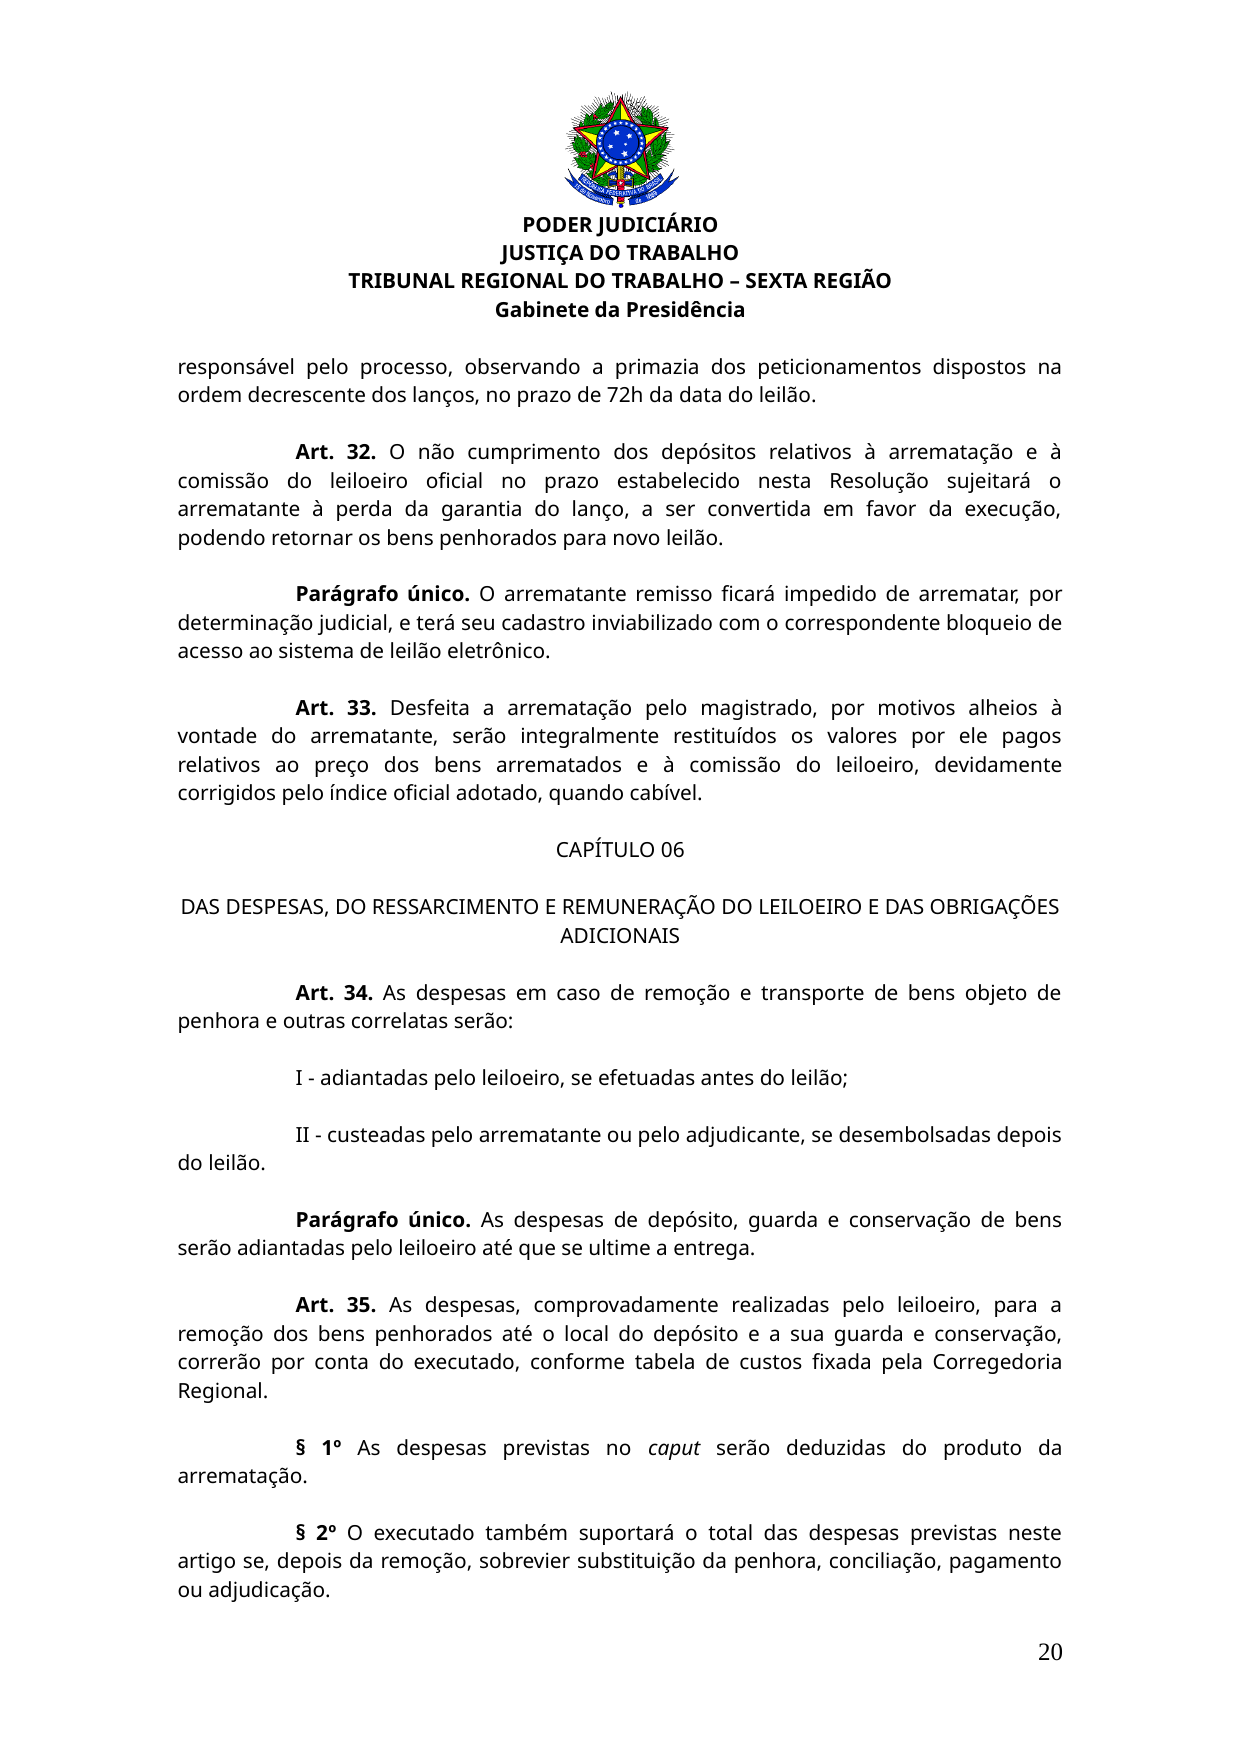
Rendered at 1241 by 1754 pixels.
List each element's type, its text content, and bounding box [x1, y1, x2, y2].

text I - adiantadas pelo leiloeiro, se efetuadas antes do leilão; [177, 1063, 1063, 1091]
text responsável pelo processo, observando a primazia dos peticionamentos dispostos na ordem decrescente dos lanços, no prazo de 72h da data do leilão. [177, 352, 1063, 409]
picture [558, 88, 682, 210]
text § 1º As despesas previstas no caput serão deduzidas do produto da arrematação. [177, 1433, 1063, 1489]
text § 2º O executado também suportará o total das despesas previstas neste artigo se, depois da remoção, sobrevier substituição da penhora, conciliação, pagamento ou adjudicação. [177, 1518, 1063, 1603]
text CAPÍTULO 06 [177, 835, 1063, 864]
text Art. 33. Desfeita a arrematação pelo magistrado, por motivos alheios à vontade do arrematante, serão integralmente restituídos os valores por ele pagos relativos ao preço dos bens arrematados e à comissão do leiloeiro, devidamente corrigidos pelo índice oficial adotado, quando cabível. [177, 693, 1063, 807]
text Parágrafo único. O arrematante remisso ficará impedido de arrematar, por determinação judicial, e terá seu cadastro inviabilizado com o correspondente bloqueio de acesso ao sistema de leilão eletrônico. [177, 579, 1063, 665]
text DAS DESPESAS, DO RESSARCIMENTO E REMUNERAÇÃO DO LEILOEIRO E DAS OBRIGAÇÕES ADICIONAIS [177, 892, 1063, 949]
text Art. 32. O não cumprimento dos depósitos relativos à arrematação e à comissão do leiloeiro oficial no prazo estabelecido nesta Resolução sujeitará o arrematante à perda da garantia do lanço, a ser convertida em favor da execução, podendo retornar os bens penhorados para novo leilão. [177, 437, 1063, 551]
text Art. 35. As despesas, comprovadamente realizadas pelo leiloeiro, para a remoção dos bens penhorados até o local do depósito e a sua guarda e conservação, correrão por conta do executado, conforme tabela de custos fixada pela Corregedoria Regional. [177, 1290, 1063, 1404]
text Art. 34. As despesas em caso de remoção e transporte de bens objeto de penhora e outras correlatas serão: [177, 978, 1063, 1034]
text Parágrafo único. As despesas de depósito, guarda e conservação de bens serão adiantadas pelo leiloeiro até que se ultime a entrega. [177, 1205, 1063, 1262]
text II - custeadas pelo arrematante ou pelo adjudicante, se desembolsadas depois do leilão. [177, 1120, 1063, 1177]
